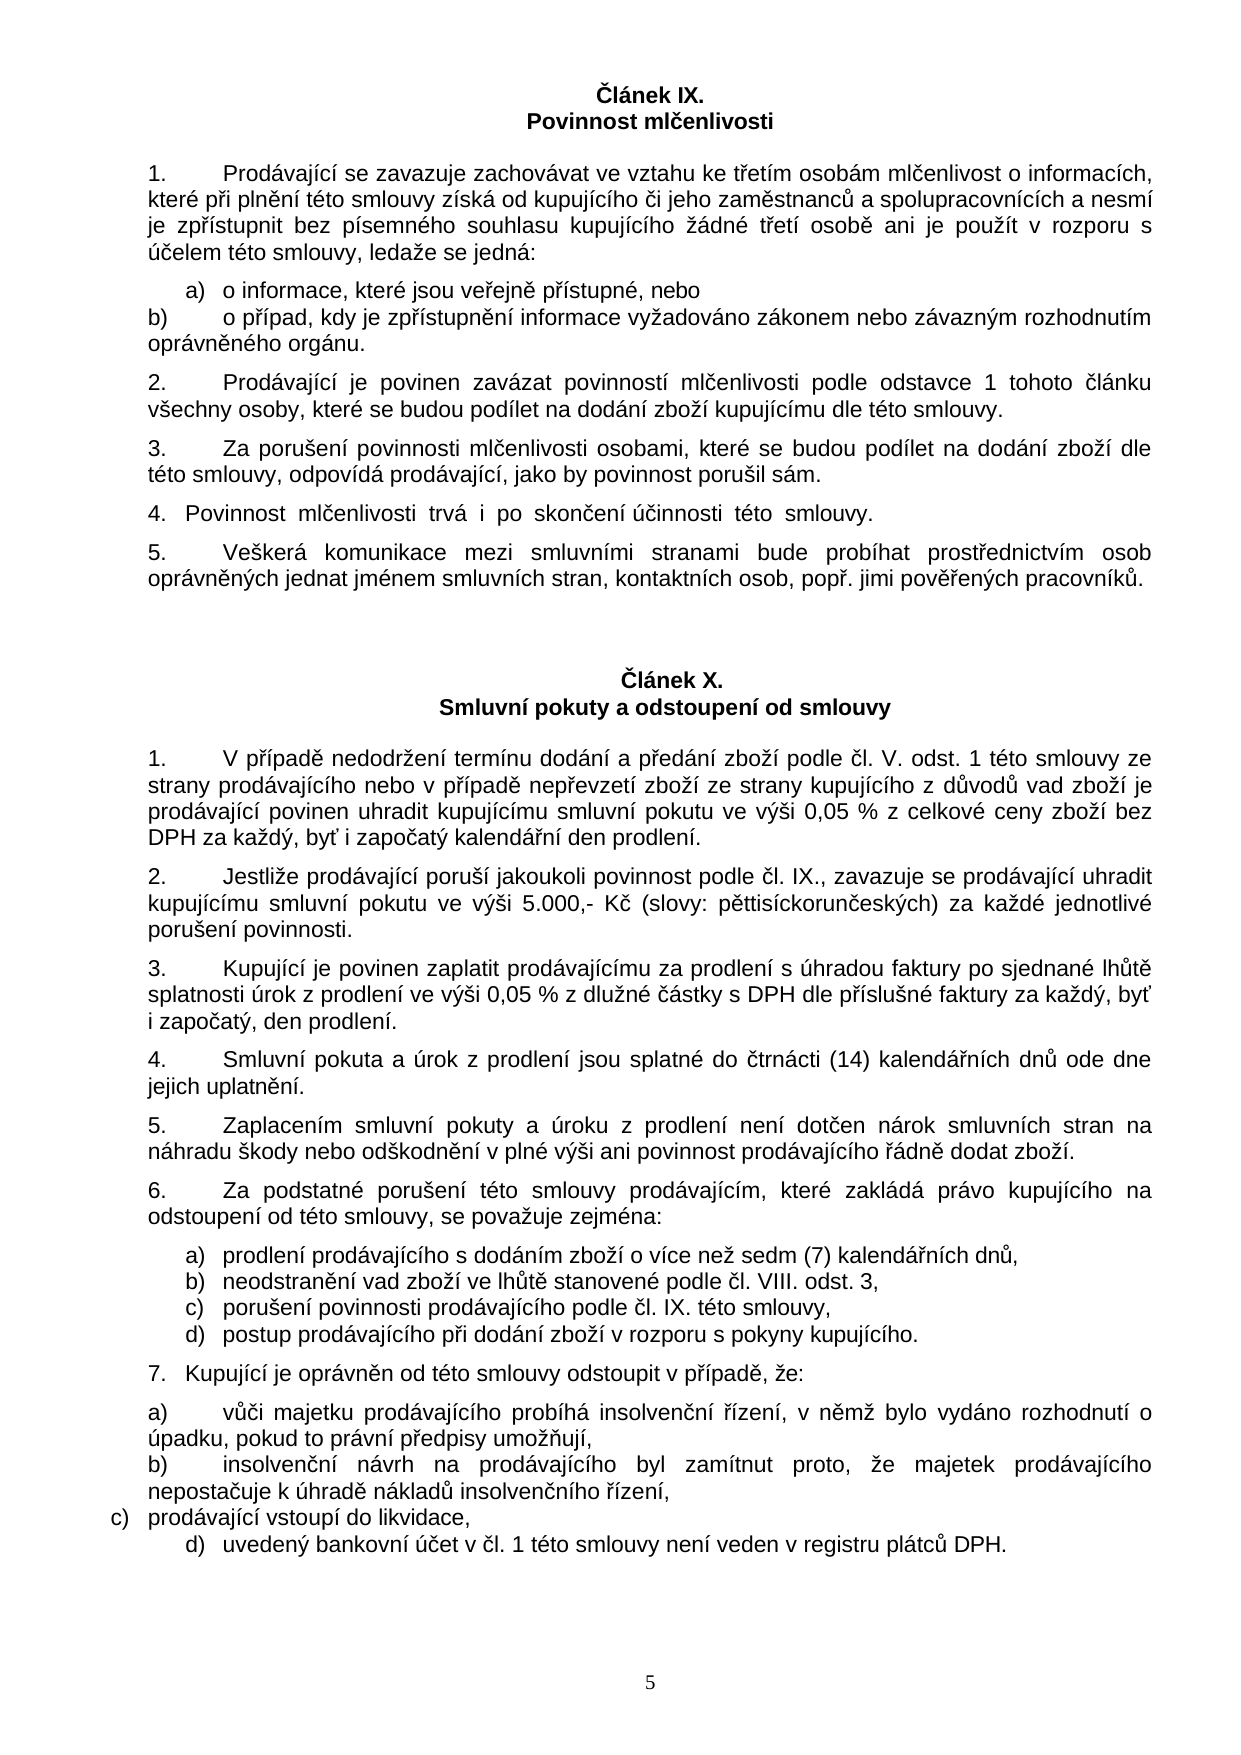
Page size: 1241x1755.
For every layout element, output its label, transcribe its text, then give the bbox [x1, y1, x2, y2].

list Jestliže prodávající poruší jakoukoli povinnost podle čl. IX., zavazuje se prodávající uhradit kupujícímu smluvní pokutu ve výši 5.000,- Kč (slovy: pěttisíckorunčeských) za každé jednotlivé porušení povinnosti. [148, 863, 1152, 942]
list postup prodávajícího při dodání zboží v rozporu s pokyny kupujícího. [185, 1321, 1167, 1347]
list o informace, které jsou veřejně přístupné, nebo [185, 278, 1167, 304]
list porušení povinnosti prodávajícího podle čl. IX. této smlouvy, [185, 1295, 1167, 1321]
list V případě nedodržení termínu dodání a předání zboží podle čl. V. odst. 1 této smlouvy ze strany prodávajícího nebo v případě nepřevzetí zboží ze strany kupujícího z důvodů vad zboží je prodávající povinen uhradit kupujícímu smluvní pokutu ve výši 0,05 % z celkové ceny zboží bez DPH za každý, byť i započatý kalendářní den prodlení. [148, 745, 1153, 851]
text Povinnost mlčenlivosti [148, 108, 1152, 134]
list prodávající vstoupí do likvidace, [110, 1504, 1167, 1531]
subtitle Článek X. [177, 667, 1167, 694]
subtitle Článek IX. [148, 82, 1152, 108]
list insolvenční návrh na prodávajícího byl zamítnut proto, že majetek prodávajícího nepostačuje k úhradě nákladů insolvenčního řízení, [148, 1451, 1152, 1504]
list neodstranění vad zboží ve lhůtě stanovené podle čl. VIII. odst. 3, [185, 1268, 1167, 1295]
list vůči majetku prodávajícího probíhá insolvenční řízení, v němž bylo vydáno rozhodnutí o úpadku, pokud to právní předpisy umožňují, [148, 1399, 1152, 1451]
list uvedený bankovní účet v čl. 1 této smlouvy není veden v registru plátců DPH. [185, 1531, 1167, 1557]
list Prodávající je povinen zavázat povinností mlčenlivosti podle odstavce 1 tohoto článku všechny osoby, které se budou podílet na dodání zboží kupujícímu dle této smlouvy. [148, 369, 1152, 422]
list Za podstatné porušení této smlouvy prodávajícím, které zakládá právo kupujícího na odstoupení od této smlouvy, se považuje zejména: [148, 1177, 1152, 1230]
text Smluvní pokuty a odstoupení od smlouvy [177, 694, 1152, 720]
list Veškerá komunikace mezi smluvními stranami bude probíhat prostřednictvím osob oprávněných jednat jménem smluvních stran, kontaktních osob, popř. jimi pověřených pracovníků. [148, 538, 1152, 591]
list prodlení prodávajícího s dodáním zboží o více než sedm (7) kalendářních dnů, [185, 1242, 1167, 1268]
list Za porušení povinnosti mlčenlivosti osobami, které se budou podílet na dodání zboží dle této smlouvy, odpovídá prodávající, jako by povinnost porušil sám. [148, 434, 1152, 487]
list Povinnost mlčenlivosti trvá i po skončení účinnosti této smlouvy. [148, 499, 1167, 526]
list o případ, kdy je zpřístupnění informace vyžadováno zákonem nebo závazným rozhodnutím oprávněného orgánu. [148, 304, 1152, 357]
list Prodávající se zavazuje zachovávat ve vztahu ke třetím osobám mlčenlivost o informacích, které při plnění této smlouvy získá od kupujícího či jeho zaměstnanců a spolupracovnících a nesmí je zpřístupnit bez písemného souhlasu kupujícího žádné třetí osobě ani je použít v rozporu s účelem této smlouvy, ledaže se jedná: [148, 160, 1153, 265]
list Kupující je povinen zaplatit prodávajícímu za prodlení s úhradou faktury po sjednané lhůtě splatnosti úrok z prodlení ve výši 0,05 % z dlužné částky s DPH dle příslušné faktury za každý, byť i započatý, den prodlení. [148, 955, 1153, 1034]
list Zaplacením smluvní pokuty a úroku z prodlení není dotčen nárok smluvních stran na náhradu škody nebo odškodnění v plné výši ani povinnost prodávajícího řádně dodat zboží. [148, 1112, 1153, 1164]
list Smluvní pokuta a úrok z prodlení jsou splatné do čtrnácti (14) kalendářních dnů ode dne jejich uplatnění. [148, 1046, 1152, 1099]
list Kupující je oprávněn od této smlouvy odstoupit v případě, že: [148, 1360, 1167, 1386]
